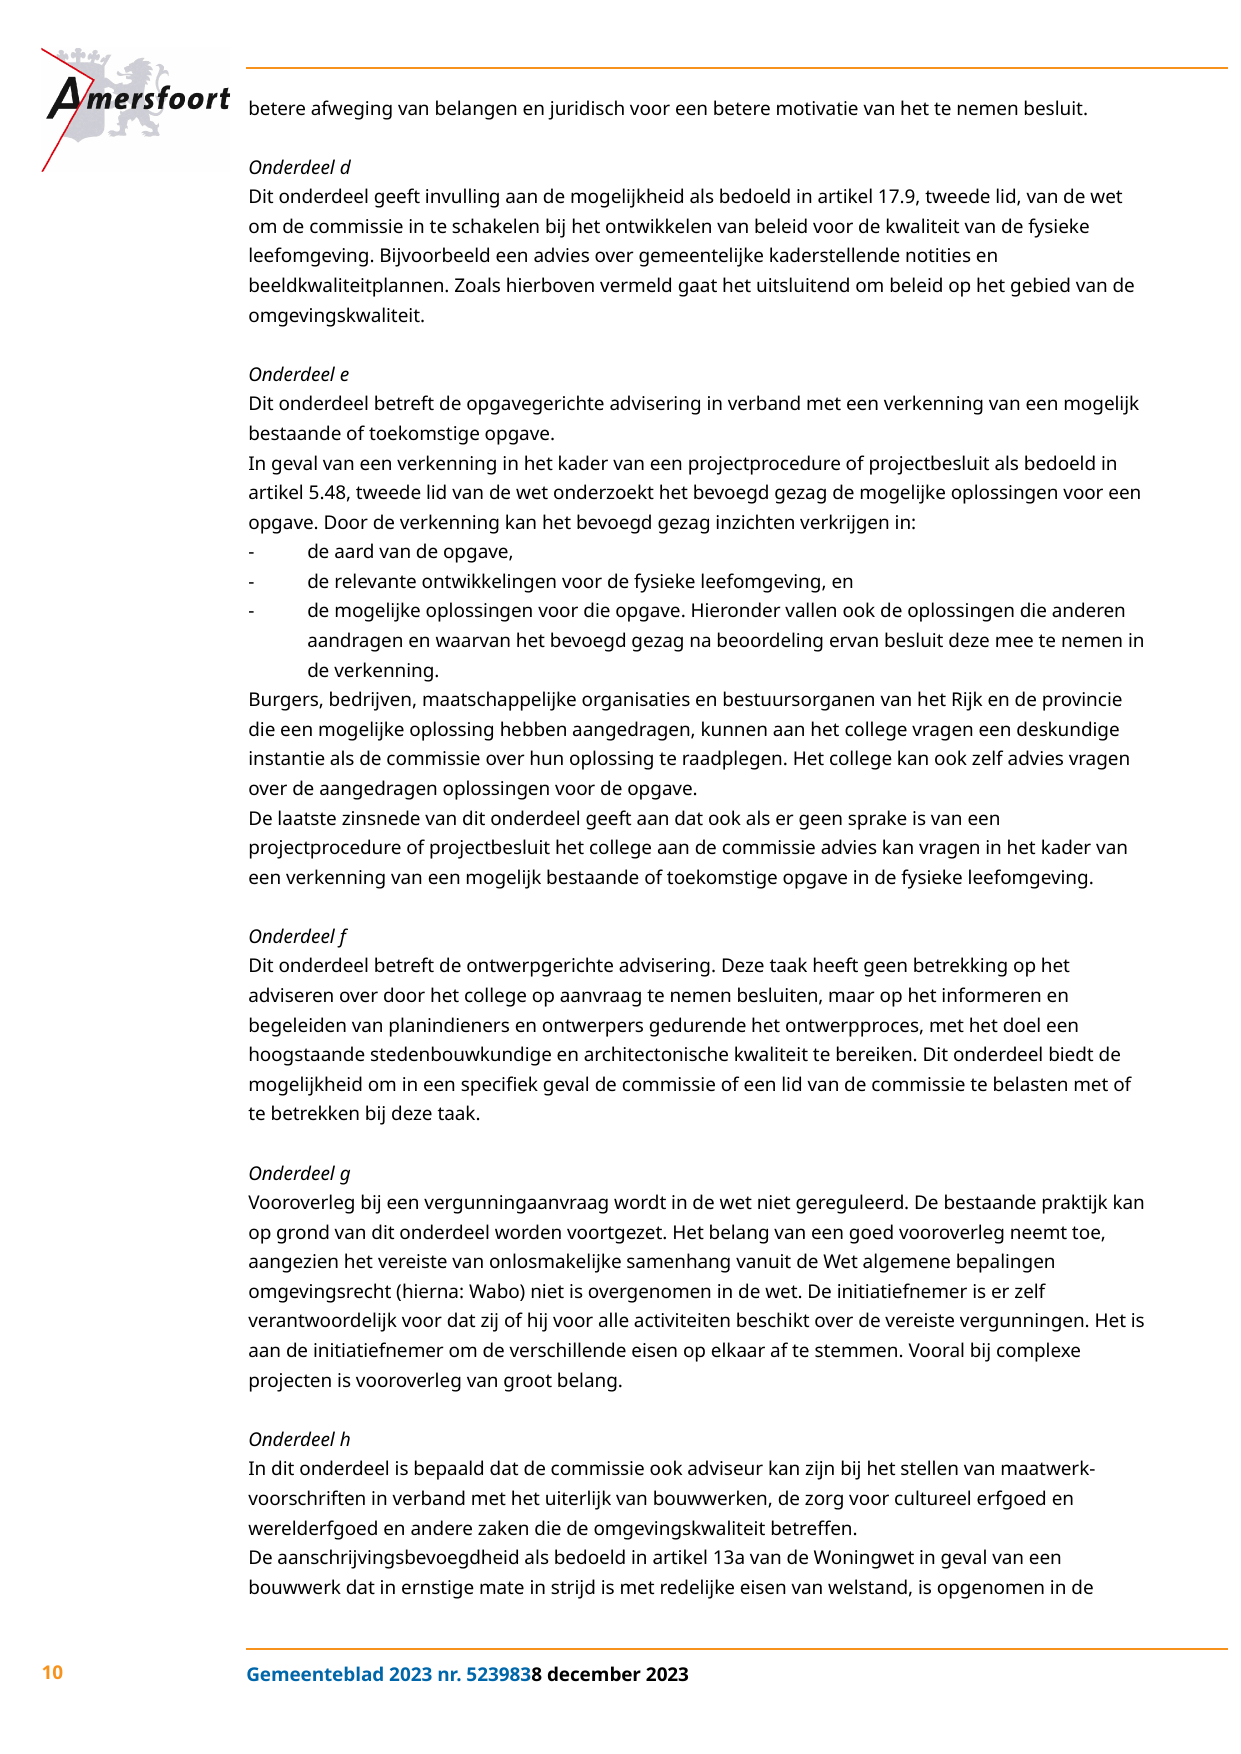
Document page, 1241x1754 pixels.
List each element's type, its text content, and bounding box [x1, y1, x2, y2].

text Onderdeel h [248, 1426, 1152, 1452]
text Dit onderdeel betreft de ontwerpgerichte advisering. Deze taak heeft geen betrekking op het adviseren over door het college op aanvraag te nemen besluiten, maar op het informeren en begeleiden van planindieners en ontwerpers gedurende het ontwerpproces, met het doel een hoogstaande stedenbouwkundige en architectonische kwaliteit te bereiken. Dit onderdeel biedt de mogelijkheid om in een specifiek geval de commissie of een lid van de commissie te belasten met of te betrekken bij deze taak. [248, 953, 1152, 1126]
text Vooroverleg bij een vergunningaanvraag wordt in de wet niet gereguleerd. De bestaande praktijk kan op grond van dit onderdeel worden voortgezet. Het belang van een goed vooroverleg neemt toe, aangezien het vereiste van onlosmakelijke samenhang vanuit de Wet algemene bepalingen omgevingsrecht (hierna: Wabo) niet is overgenomen in de wet. De initiatiefnemer is er zelf verantwoordelijk voor dat zij of hij voor alle activiteiten beschikt over de vereiste vergunningen. Het is aan de initiatiefnemer om de verschillende eisen op elkaar af te stemmen. Vooral bij complexe projecten is vooroverleg van groot belang. [248, 1189, 1152, 1393]
text Burgers, bedrijven, maatschappelijke organisaties en bestuursorganen van het Rijk en de provincie die een mogelijke oplossing hebben aangedragen, kunnen aan het college vragen een deskundige instantie als de commissie over hun oplossing te raadplegen. Het college kan ook zelf advies vragen over de aangedragen oplossingen voor de opgave. [248, 686, 1152, 801]
picture [41, 47, 231, 172]
text Onderdeel f [248, 923, 1152, 949]
text De laatste zinsnede van dit onderdeel geeft aan dat ook als er geen sprake is van een projectprocedure of projectbesluit het college aan de commissie advies kan vragen in het kader van een verkenning van een mogelijk bestaande of toekomstige opgave in de fysieke leefomgeving. [248, 805, 1152, 890]
text Onderdeel e [248, 361, 1152, 387]
text Dit onderdeel geeft invulling aan de mogelijkheid als bedoeld in artikel 17.9, tweede lid, van de wet om de commissie in te schakelen bij het ontwikkelen van beleid voor de kwaliteit van de fysieke leefomgeving. Bijvoorbeeld een advies over gemeentelijke kaderstellende notities en beeldkwaliteitplannen. Zoals hierboven vermeld gaat het uitsluitend om beleid op het gebied van de omgevingskwaliteit. [248, 183, 1152, 328]
text Onderdeel g [248, 1160, 1152, 1186]
list de mogelijke oplossingen voor die opgave. Hieronder vallen ook de oplossingen die anderen aandragen en waarvan het bevoegd gezag na beoordeling ervan besluit deze mee te nemen in de verkenning. [248, 598, 1152, 683]
text betere afweging van belangen en juridisch voor een betere motivatie van het te nemen besluit. [248, 95, 1152, 121]
list de aard van de opgave, [248, 538, 1152, 564]
text In dit onderdeel is bepaald dat de commissie ook adviseur kan zijn bij het stellen van maatwerk-voorschriften in verband met het uiterlijk van bouwwerken, de zorg voor cultureel erfgoed en werelderfgoed en andere zaken die de omgevingskwaliteit betreffen. [248, 1456, 1152, 1541]
text Dit onderdeel betreft de opgavegerichte advisering in verband met een verkenning van een mogelijk bestaande of toekomstige opgave. [248, 391, 1152, 446]
text In geval van een verkenning in het kader van een projectprocedure of projectbesluit als bedoeld in artikel 5.48, tweede lid van de wet onderzoekt het bevoegd gezag de mogelijke oplossingen voor een opgave. Door de verkenning kan het bevoegd gezag inzichten verkrijgen in: [248, 450, 1152, 535]
list de relevante ontwikkelingen voor de fysieke leefomgeving, en [248, 568, 1152, 594]
text Onderdeel d [248, 154, 1152, 180]
text De aanschrijvingsbevoegdheid als bedoeld in artikel 13a van de Woningwet in geval van een bouwwerk dat in ernstige mate in strijd is met redelijke eisen van welstand, is opgenomen in de [248, 1544, 1152, 1600]
